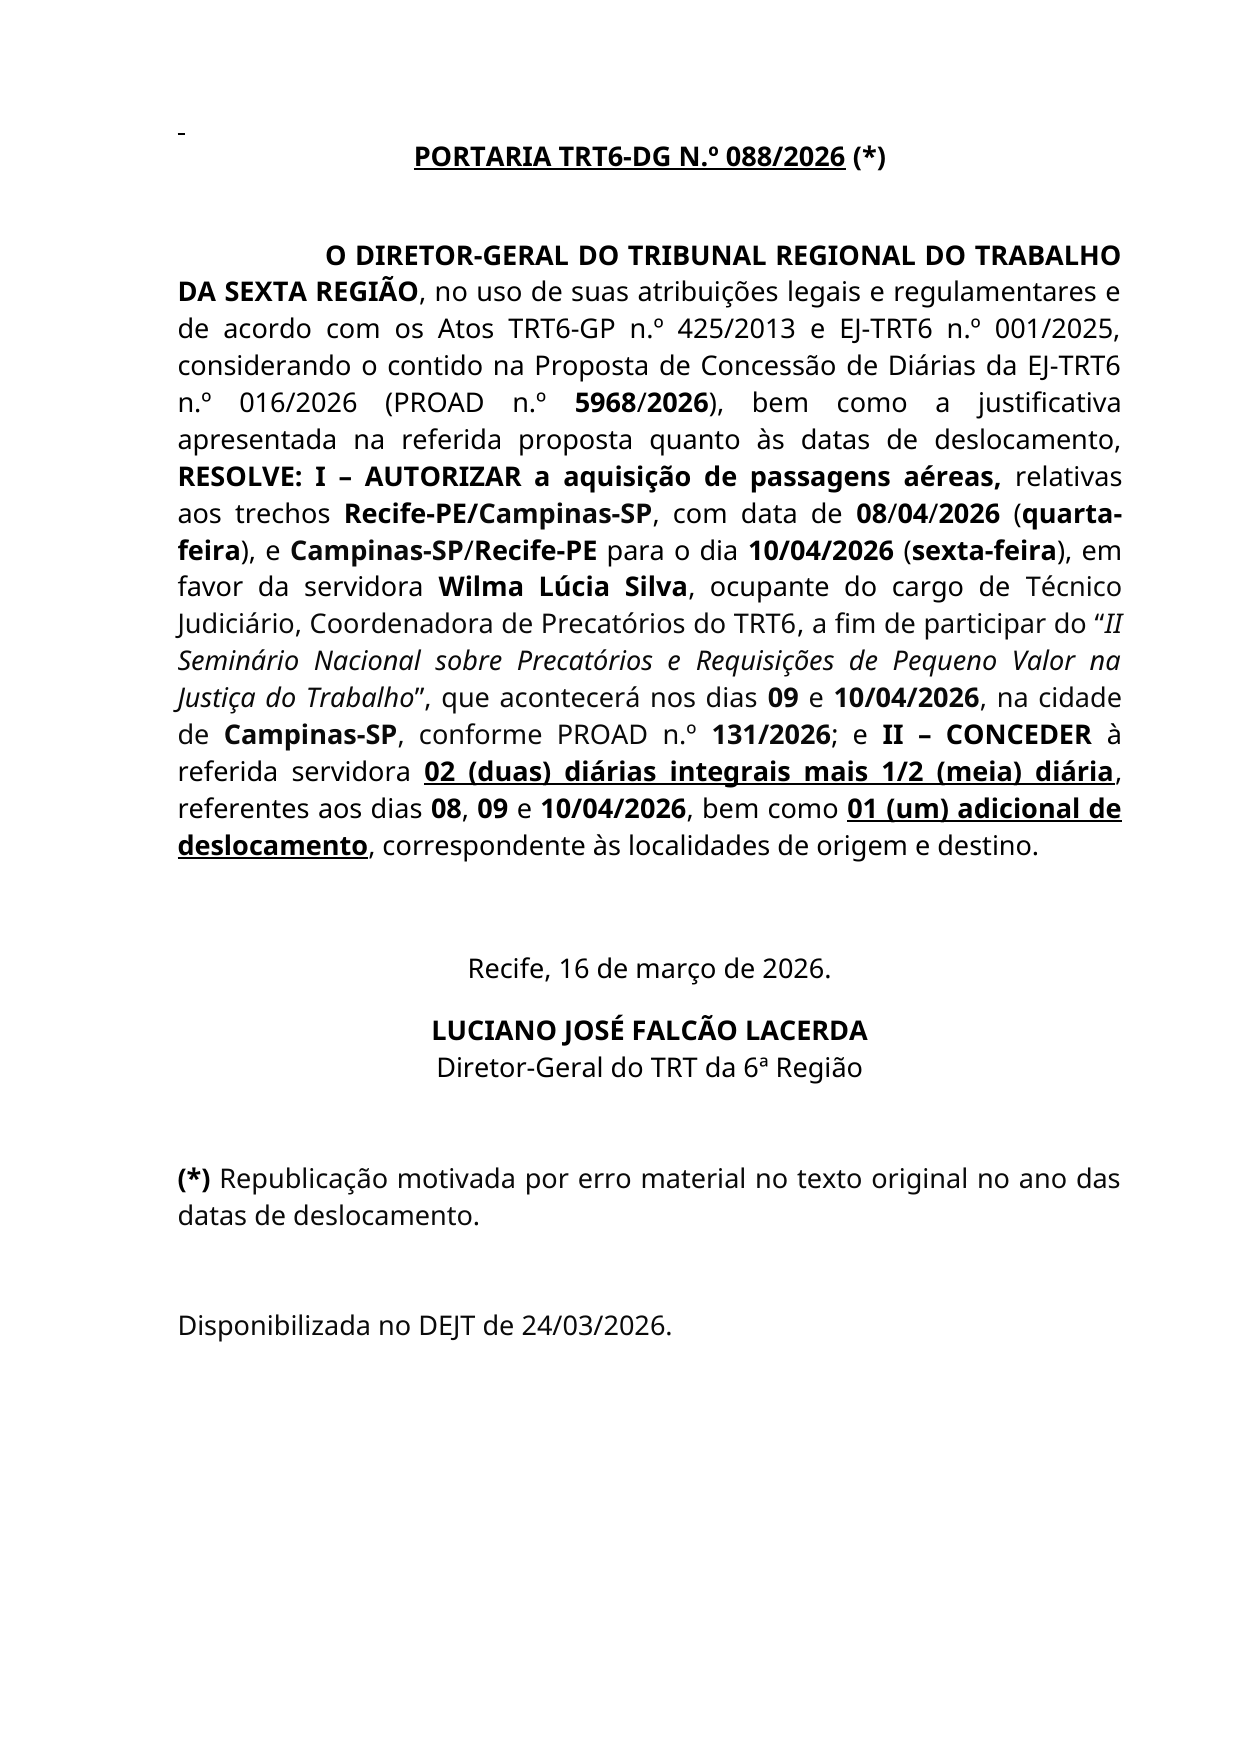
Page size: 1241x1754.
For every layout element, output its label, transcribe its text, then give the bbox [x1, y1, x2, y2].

text O DIRETOR-GERAL DO TRIBUNAL REGIONAL DO TRABALHO DA SEXTA REGIÃO, no uso de suas atribuições legais e regulamentares e de acordo com os Atos TRT6-GP n.º 425/2013 e EJ-TRT6 n.º 001/2025, considerando o contido na Proposta de Concessão de Diárias da EJ-TRT6 n.º 016/2026 (PROAD n.º 5968/2026), bem como a justificativa apresentada na referida proposta quanto às datas de deslocamento, RESOLVE: I – AUTORIZAR a aquisição de passagens aéreas, relativas aos trechos Recife-PE/Campinas-SP, com data de 08/04/2026 (quarta-feira), e Campinas-SP/Recife-PE para o dia 10/04/2026 (sexta-feira), em favor da servidora Wilma Lúcia Silva, ocupante do cargo de Técnico Judiciário, Coordenadora de Precatórios do TRT6, a fim de participar do “II Seminário Nacional sobre Precatórios e Requisições de Pequeno Valor na Justiça do Trabalho”, que acontecerá nos dias 09 e 10/04/2026, na cidade de Campinas-SP, conforme PROAD n.º 131/2026; e II – CONCEDER à referida servidora 02 (duas) diárias integrais mais 1/2 (meia) diária, referentes aos dias 08, 09 e 10/04/2026, bem como 01 (um) adicional de deslocamento, correspondente às localidades de origem e destino. [177, 236, 1122, 863]
text Recife, 16 de março de 2026. [177, 950, 1122, 987]
text Diretor-Geral do TRT da 6ª Região [177, 1048, 1122, 1085]
text PORTARIA TRT6-DG N.º 088/2026 (*) [177, 137, 1122, 174]
text (*) Republicação motivada por erro material no texto original no ano das datas de deslocamento. [177, 1159, 1122, 1233]
text LUCIANO JOSÉ FALCÃO LACERDA [177, 1012, 1122, 1048]
text Disponibilizada no DEJT de 24/03/2026. [177, 1307, 1122, 1343]
